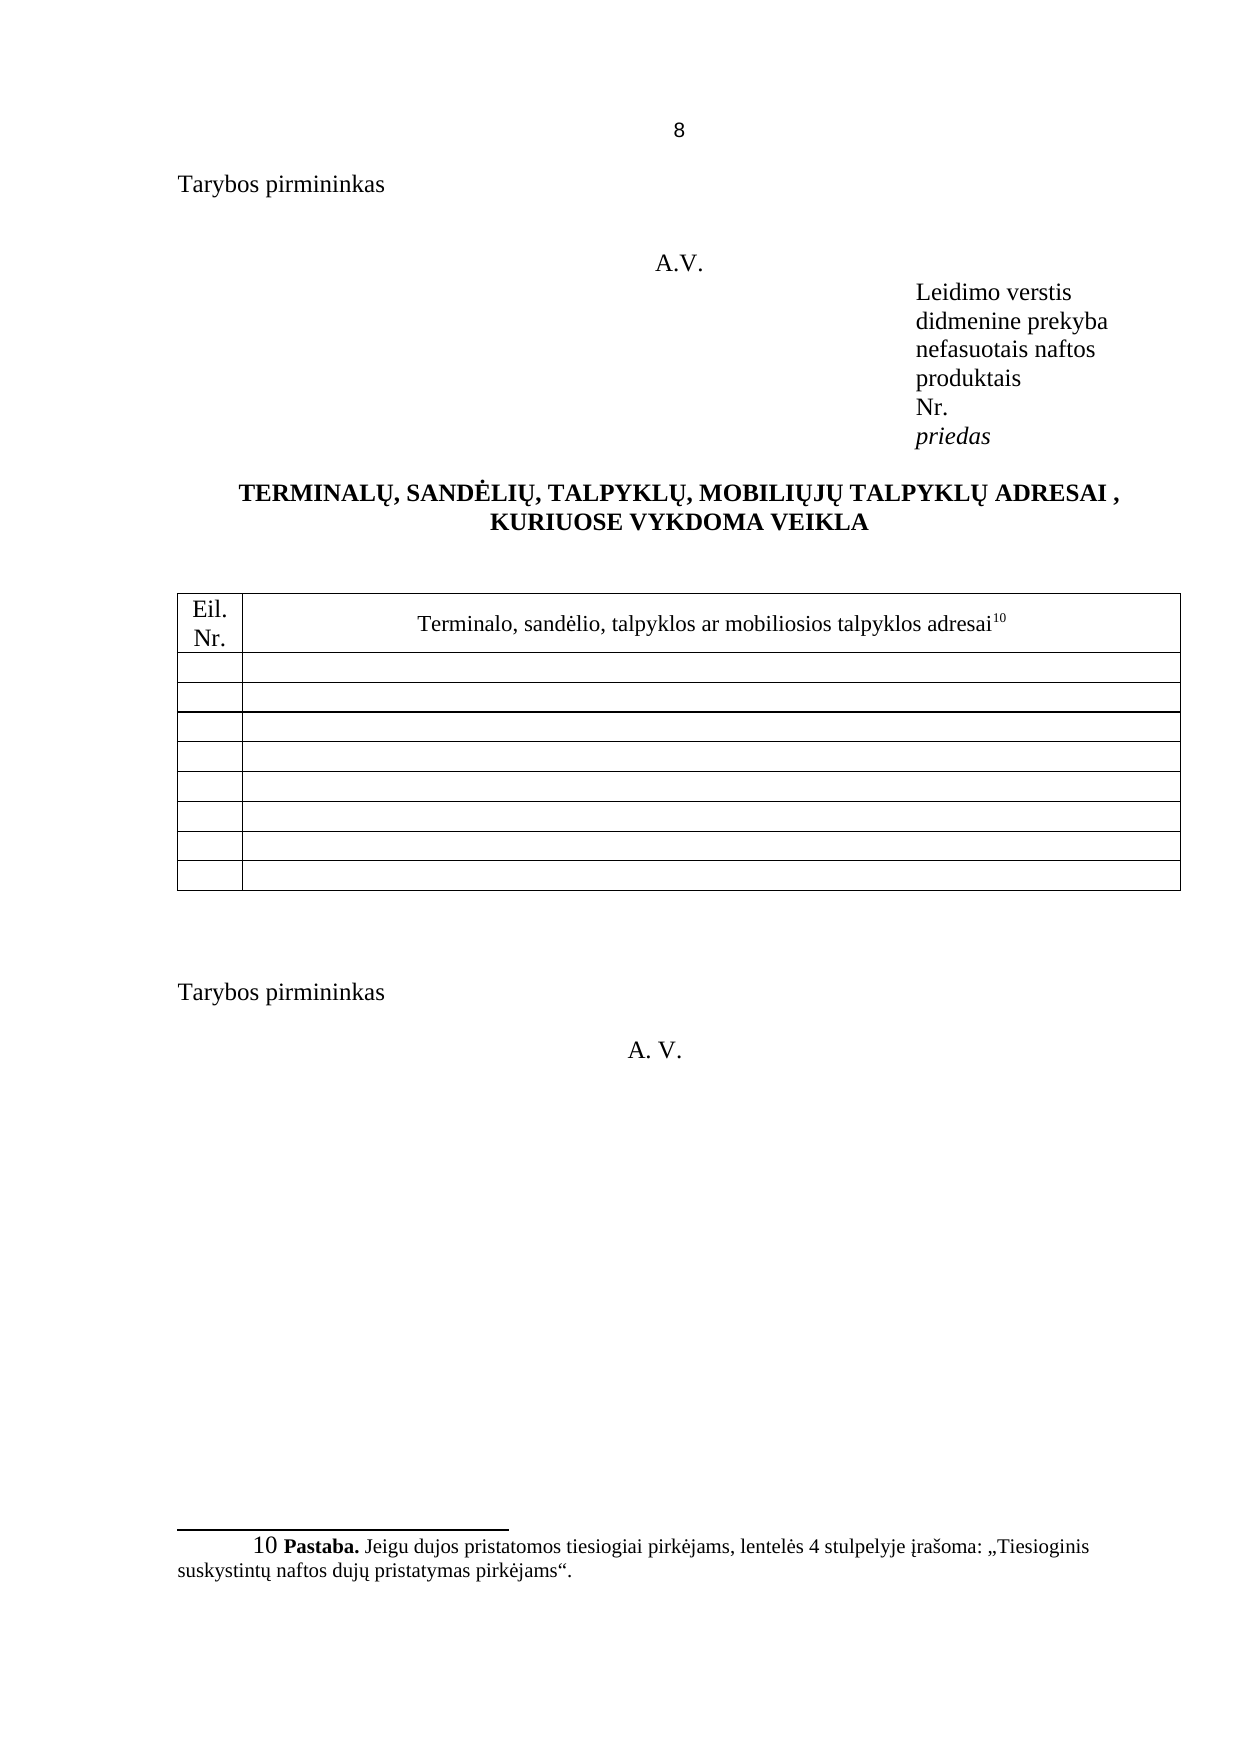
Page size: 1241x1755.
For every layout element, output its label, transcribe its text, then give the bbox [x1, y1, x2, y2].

table_cell [243, 802, 1180, 831]
text Nr. [916, 392, 1181, 421]
text Tarybos pirmininkas [177, 977, 1181, 1035]
table_cell [243, 742, 1180, 771]
table_cell [178, 683, 242, 711]
text priedas [916, 421, 1181, 449]
table_cell [178, 713, 242, 741]
table_cell [178, 742, 242, 771]
table_cell [243, 772, 1180, 801]
text Tarybos pirmininkas [177, 169, 1181, 227]
table_cell [178, 832, 242, 860]
table_cell [178, 653, 242, 682]
table_cell [243, 832, 1180, 860]
text TERMINALŲ, SANDĖLIŲ, TALPYKLŲ, MOBILIŲJŲ TALPYKLŲ ADRESAI , KURIUOSE VYKDOMA VEIKLA [177, 478, 1181, 536]
table_cell [178, 772, 242, 801]
table_cell [178, 861, 242, 890]
text Leidimo verstis didmenine prekyba nefasuotais naftos produktais [916, 277, 1181, 392]
table_cell [243, 683, 1180, 711]
table_header Eil. Nr. [178, 594, 242, 652]
table_cell [178, 802, 242, 831]
table_cell [243, 861, 1180, 890]
table_cell [243, 713, 1180, 741]
text A.V. [177, 248, 1181, 277]
text A. V. [552, 1035, 1181, 1064]
table_cell [243, 653, 1180, 682]
table_header Terminalo, sandėlio, talpyklos ar mobiliosios talpyklos adresai [243, 594, 1180, 652]
